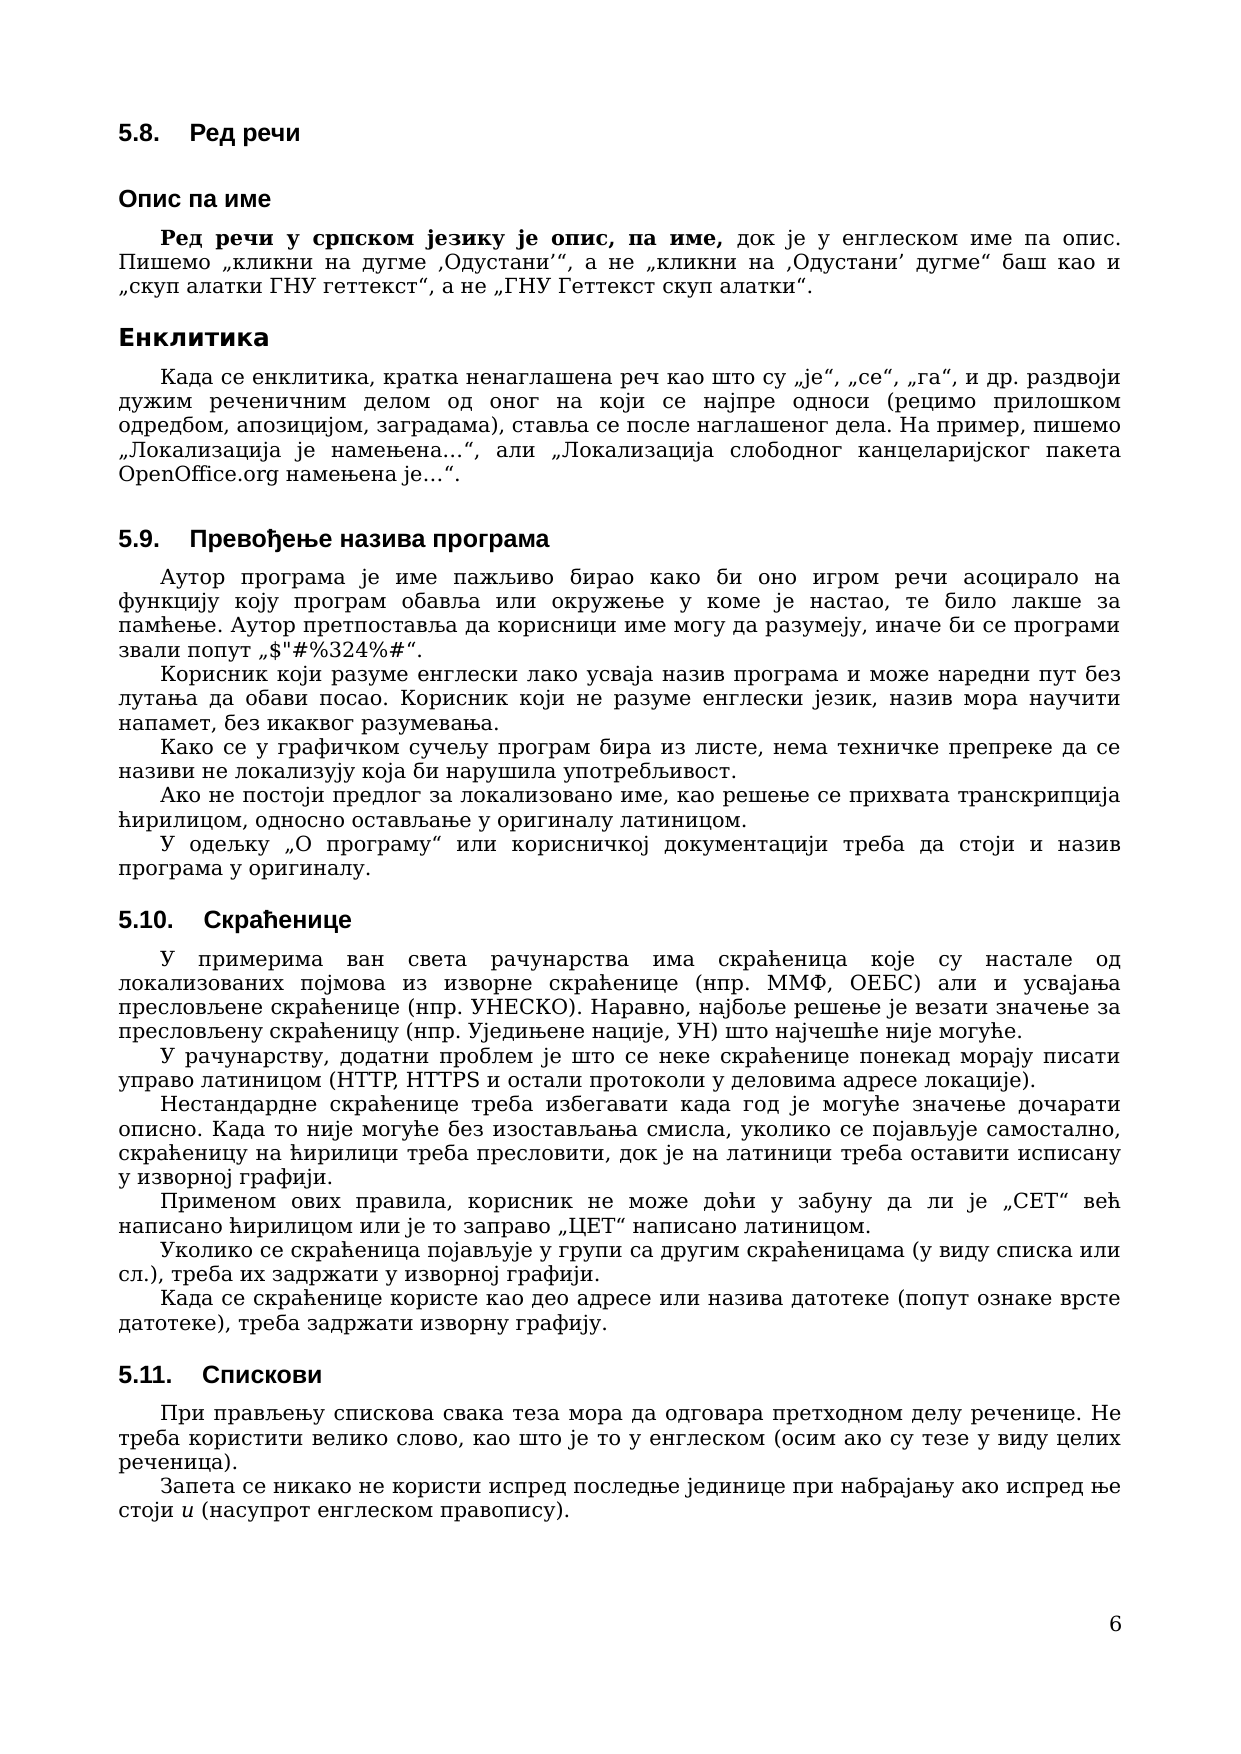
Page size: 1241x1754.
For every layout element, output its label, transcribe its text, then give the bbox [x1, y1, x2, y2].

text Запета се никако не користи испред последње јединице при набрајању ако испред ње стоји и (насупрот енглеском правопису). [118, 1474, 1122, 1523]
text Нестандардне скраћенице треба избегавати када год је могуће значење дочарати описно. Када то није могуће без изостављања смисла, уколико се појављује самостално, скраћеницу на ћирилици треба пресловити, док је на латиници треба оставити исписану у изворној графији. [118, 1092, 1122, 1189]
text У рачунарству, додатни проблем је што се неке скраћенице понекад морају писати управо латиницом (HTTP, HTTPS и остали протоколи у деловима адресе локације). [118, 1044, 1122, 1092]
text Ред речи у српском језику је опис, па име, док је у енглеском име па опис. Пишемо „кликни на дугме ,Одустани’“, а не „кликни на ,Одустани’ дугме“ баш као и „скуп алатки ГНУ геттекст“, а не „ГНУ Геттекст скуп алатки“. [118, 225, 1122, 298]
text Када се енклитика, кратка ненаглашена реч као што су „је“, „се“, „га“, и др. раздвоји дужим реченичним делом од оног на који се најпре односи (рецимо прилошком одредбом, апозицијом, заградама), ставља се после наглашеног дела. На пример, пишемо „Локализација је намењена…“, али „Локализација слободног канцеларијског пакета OpenOffice.org намењена је…“. [118, 365, 1122, 486]
subtitle Скраћенице [118, 905, 1122, 934]
text Аутор програма је име пажљиво бирао како би оно игром речи асоцирало на функцију коју програм обавља или окружење у коме је настао, те било лакше за памћење. Аутор претпоставља да корисници име могу да разумеју, иначе би се програми звали попут „$"#%324%#“. [118, 565, 1122, 662]
subtitle Енклитика [118, 323, 1122, 352]
subtitle Опис па име [118, 184, 1122, 213]
text Ако не постоји предлог за локализовано име, као решење се прихвата транскрипција ћирилицом, односно остављање у оригиналу латиницом. [118, 783, 1122, 832]
text У примерима ван света рачунарства има скраћеница које су настале од локализованих појмова из изворне скраћенице (нпр. ММФ, ОЕБС) али и усвајања пресловљене скраћенице (нпр. УНЕСКО). Наравно, најбоље решење је везати значење за пресловљену скраћеницу (нпр. Уједињене нације, УН) што најчешће није могуће. [118, 947, 1122, 1044]
subtitle Ред речи [118, 118, 1122, 147]
text При прављењу спискова свака теза мора да одговара претходном делу реченице. Не треба користити велико слово, као што је то у енглеском (осим ако су тезе у виду целих реченица). [118, 1401, 1122, 1474]
text Применом ових правила, корисник не може доћи у забуну да ли је „CET“ већ написано ћирилицом или је то заправо „ЦЕТ“ написано латиницом. [118, 1189, 1122, 1238]
subtitle Превођење назива програма [118, 524, 1122, 552]
text У одељку „О програму“ или корисничкој документацији треба да стоји и назив програма у оригиналу. [118, 832, 1122, 880]
text Када се скраћенице користе као део адресе или назива датотеке (попут ознаке врсте датотеке), треба задржати изворну графију. [118, 1286, 1122, 1335]
subtitle Спискови [118, 1360, 1122, 1389]
text Уколико се скраћеница појављује у групи са другим скраћеницама (у виду списка или сл.), треба их задржати у изворној графији. [118, 1238, 1122, 1286]
text Како се у графичком сучељу програм бира из листе, нема техничке препреке да се називи не локализују која би нарушила употребљивост. [118, 735, 1122, 783]
text Корисник који разуме енглески лако усваја назив програма и може наредни пут без лутања да обави посао. Корисник који не разуме енглески језик, назив мора научити напамет, без икаквог разумевања. [118, 662, 1122, 735]
